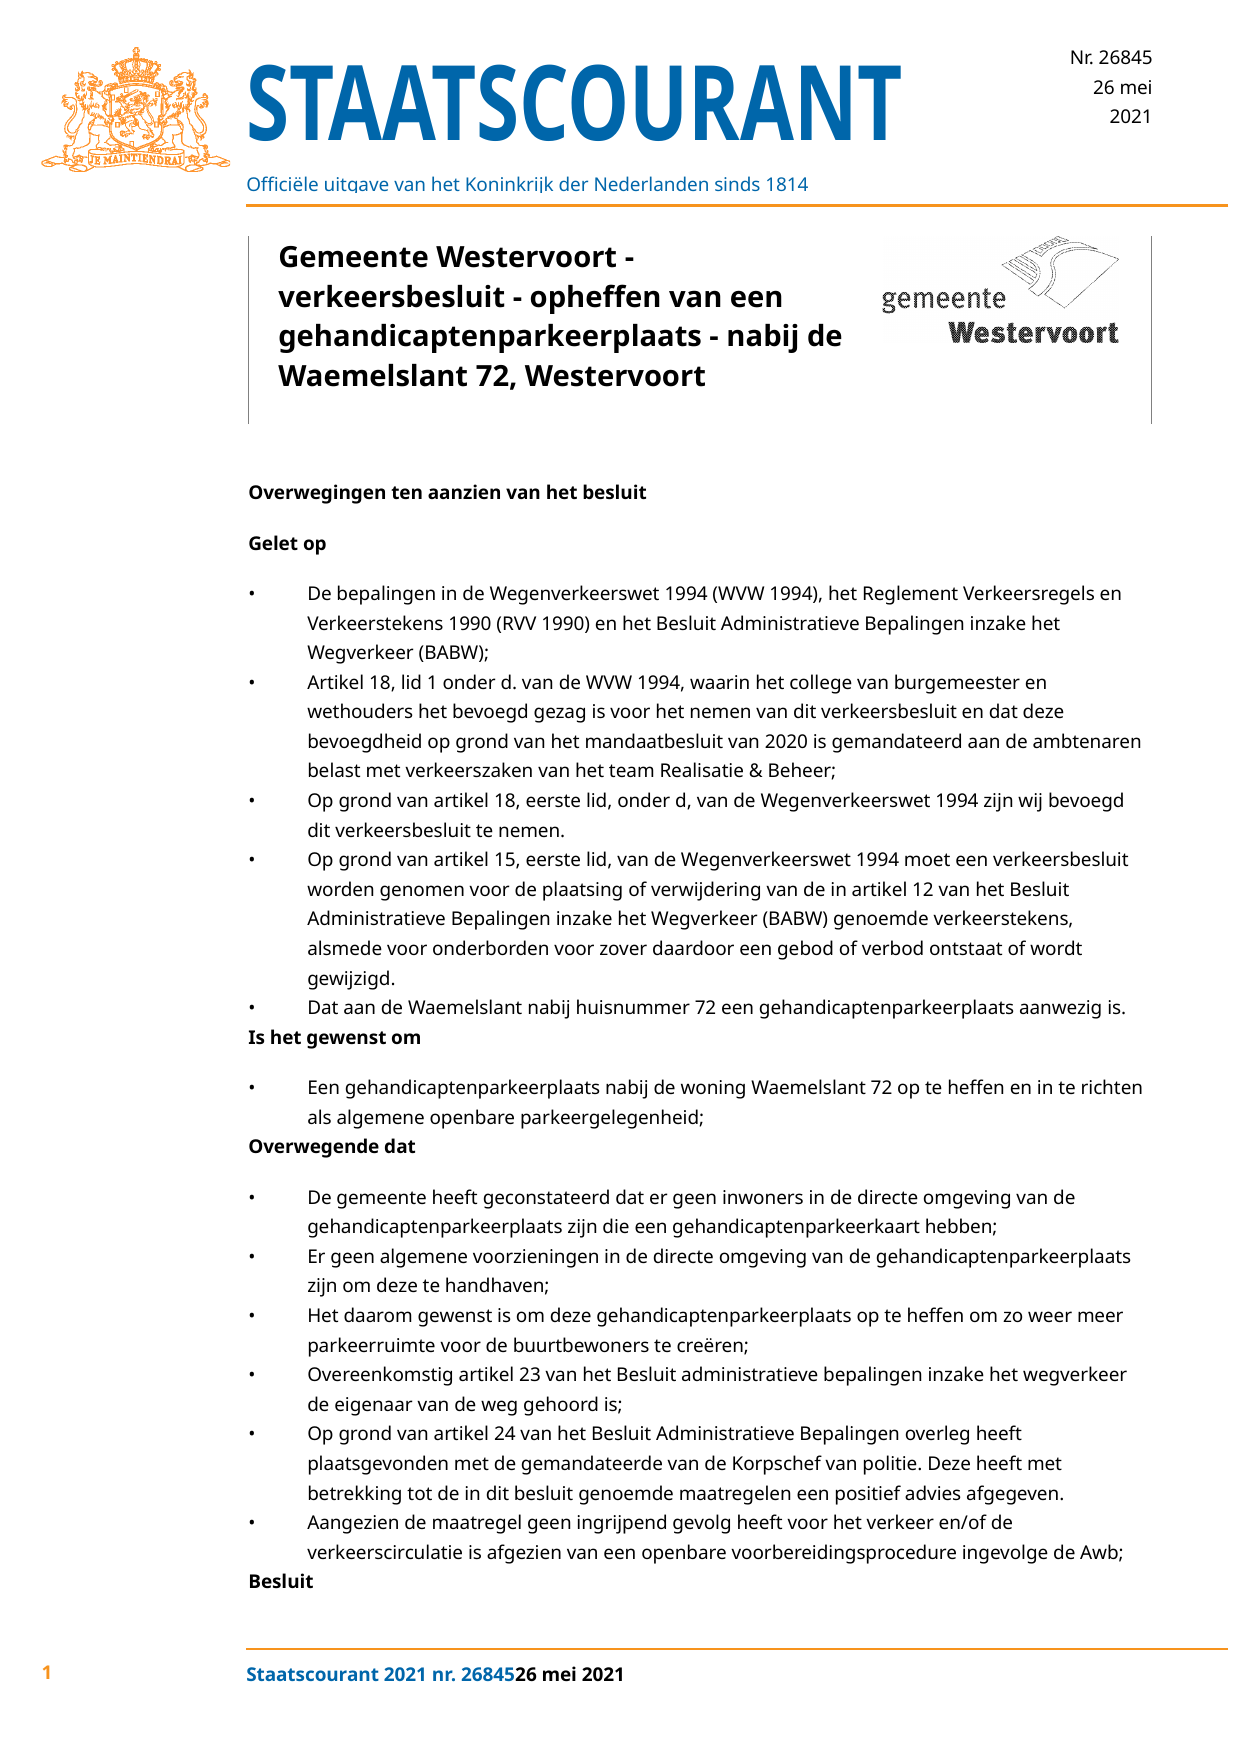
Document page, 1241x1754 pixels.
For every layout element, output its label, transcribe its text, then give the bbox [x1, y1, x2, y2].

text Besluit [248, 1568, 1152, 1594]
list Op grond van artikel 18, eerste lid, onder d, van de Wegenverkeerswet 1994 zijn wij bevoegd dit verkeersbesluit te nemen. [248, 787, 1152, 843]
table_header [1119, 236, 1151, 342]
picture [41, 47, 231, 172]
text Is het gewenst om [248, 1024, 1152, 1050]
list De gemeente heeft geconstateerd dat er geen inwoners in de directe omgeving van de gehandicaptenparkeerplaats zijn die een gehandicaptenparkeerkaart hebben; [248, 1184, 1152, 1239]
table_header [850, 236, 882, 342]
list Overeenkomstig artikel 23 van het Besluit administratieve bepalingen inzake het wegverkeer de eigenaar van de weg gehoord is; [248, 1361, 1152, 1417]
list Het daarom gewenst is om deze gehandicaptenparkeerplaats op te heffen om zo weer meer parkeerruimte voor de buurtbewoners te creëren; [248, 1302, 1152, 1358]
table_header Gemeente Westervoort - verkeersbesluit - opheffen van een gehandicaptenparkeerplaats - nabij de Waemelslant 72, Westervoort [249, 236, 850, 424]
text Overwegende dat [248, 1133, 1152, 1159]
list Aangezien de maatregel geen ingrijpend gevolg heeft voor het verkeer en/of de verkeerscirculatie is afgezien van een openbare voorbereidingsprocedure ingevolge de Awb; [248, 1509, 1152, 1565]
text Overwegingen ten aanzien van het besluit [248, 479, 1152, 505]
text Gelet op [248, 530, 1152, 556]
list Een gehandicaptenparkeerplaats nabij de woning Waemelslant 72 op te heffen en in te richten als algemene openbare parkeergelegenheid; [248, 1074, 1152, 1130]
table_header [850, 343, 1151, 424]
list Artikel 18, lid 1 onder d. van de WVW 1994, waarin het college van burgemeester en wethouders het bevoegd gezag is voor het nemen van dit verkeersbesluit en dat deze bevoegdheid op grond van het mandaatbesluit van 2020 is gemandateerd aan de ambtenaren belast met verkeerszaken van het team Realisatie & Beheer; [248, 669, 1152, 783]
list De bepalingen in de Wegenverkeerswet 1994 (WVW 1994), het Reglement Verkeersregels en Verkeerstekens 1990 (RVV 1990) en het Besluit Administratieve Bepalingen inzake het Wegverkeer (BABW); [248, 580, 1152, 665]
list Er geen algemene voorzieningen in de directe omgeving van de gehandicaptenparkeerplaats zijn om deze te handhaven; [248, 1243, 1152, 1298]
list Dat aan de Waemelslant nabij huisnummer 72 een gehandicaptenparkeerplaats aanwezig is. [248, 994, 1152, 1020]
list Op grond van artikel 15, eerste lid, van de Wegenverkeerswet 1994 moet een verkeersbesluit worden genomen voor de plaatsing of verwijdering van de in artikel 12 van het Besluit Administratieve Bepalingen inzake het Wegverkeer (BABW) genoemde verkeerstekens, alsmede voor onderborden voor zover daardoor een gebod of verbod ontstaat of wordt gewijzigd. [248, 846, 1152, 991]
picture [882, 236, 1119, 343]
list Op grond van artikel 24 van het Besluit Administratieve Bepalingen overleg heeft plaatsgevonden met de gemandateerde van de Korpschef van politie. Deze heeft met betrekking tot de in dit besluit genoemde maatregelen een positief advies afgegeven. [248, 1421, 1152, 1506]
